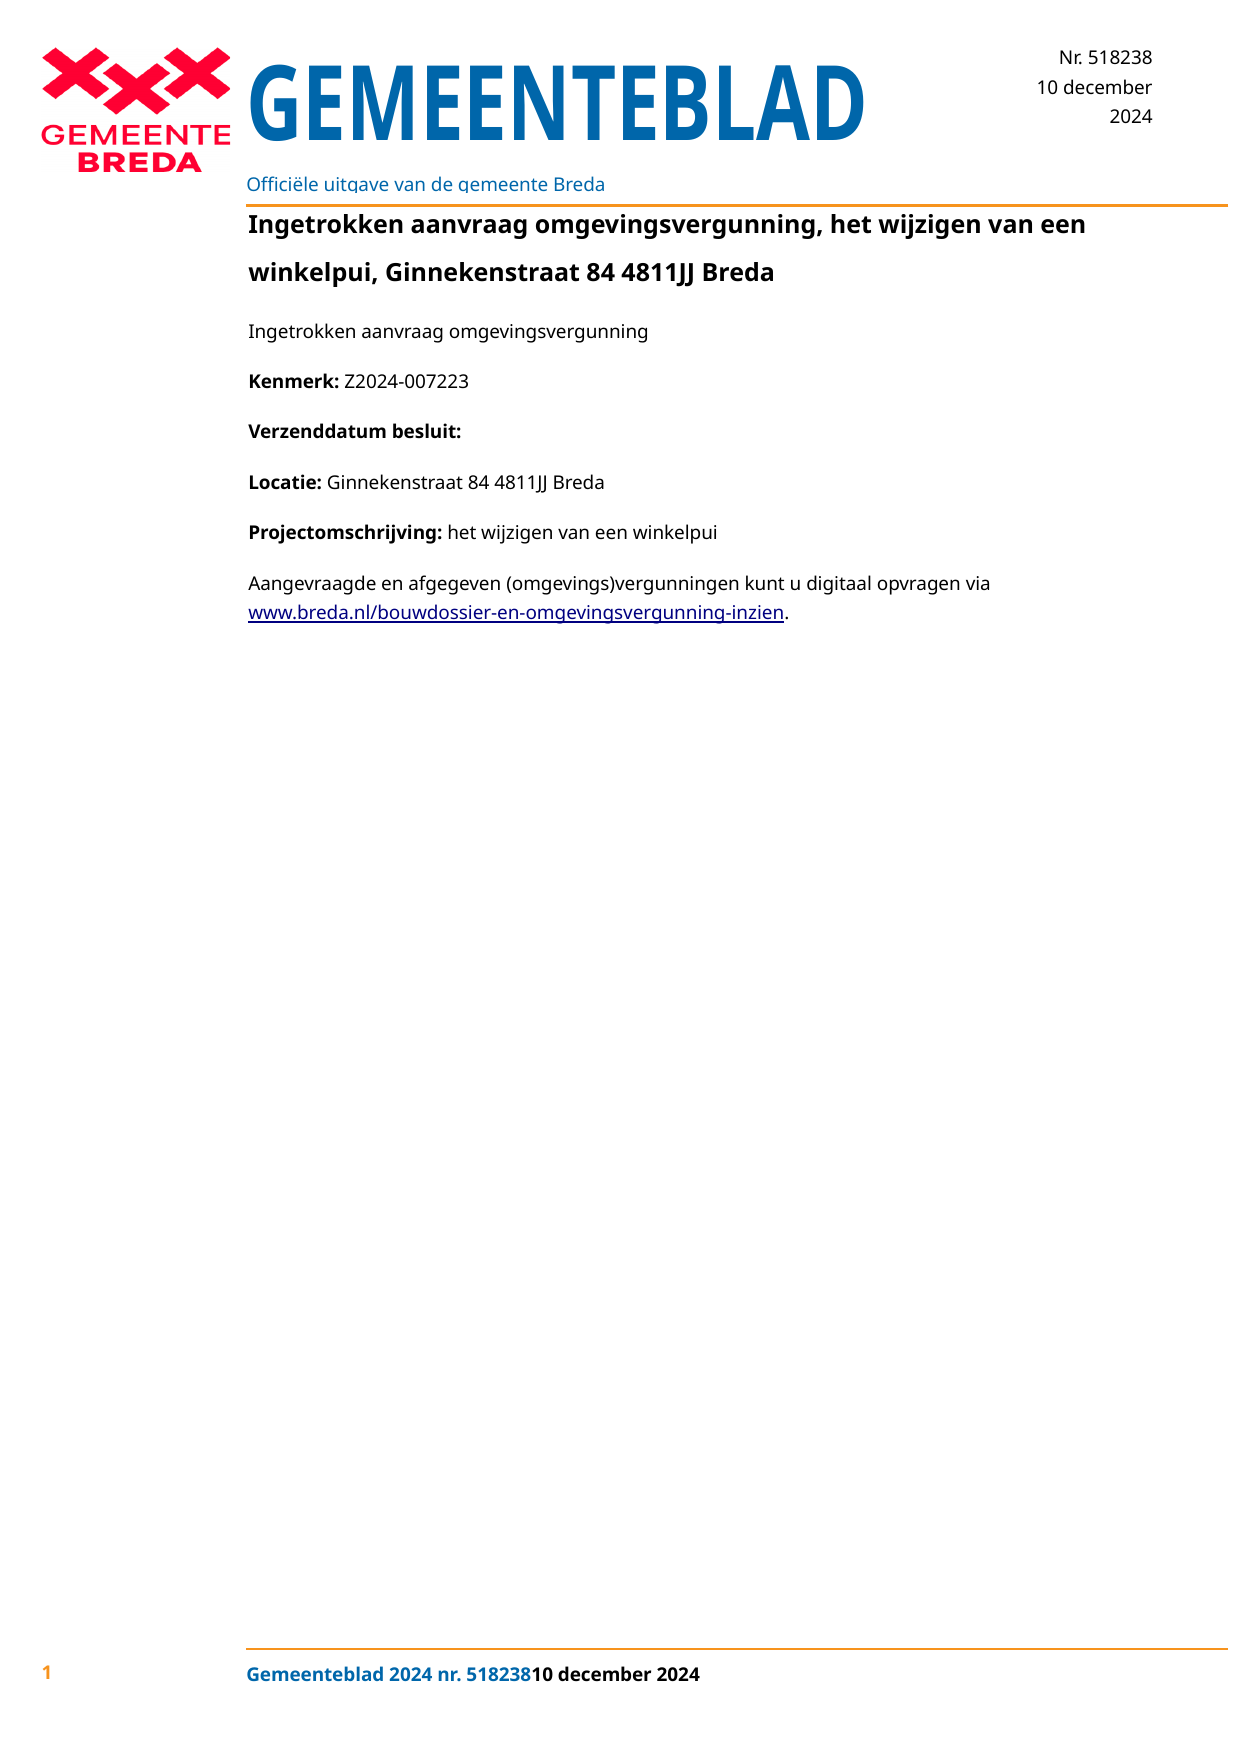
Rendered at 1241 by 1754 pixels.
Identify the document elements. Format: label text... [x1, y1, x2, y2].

text Locatie: Ginnekenstraat 84 4811JJ Breda [248, 469, 1152, 495]
text Kenmerk: Z2024-007223 [248, 368, 1152, 394]
text Ingetrokken aanvraag omgevingsvergunning, het wijzigen van een winkelpui, Ginnekenstraat 84 4811JJ Breda [248, 207, 1152, 288]
text Projectomschrijving: het wijzigen van een winkelpui [248, 519, 1152, 545]
text Ingetrokken aanvraag omgevingsvergunning [248, 318, 1152, 344]
text Aangevraagde en afgegeven (omgevings)vergunningen kunt u digitaal opvragen via www.breda.nl/bouwdossier-en-omgevingsvergunning-inzien. [248, 570, 1152, 625]
picture [41, 47, 231, 172]
text Verzenddatum besluit: [248, 419, 1152, 444]
